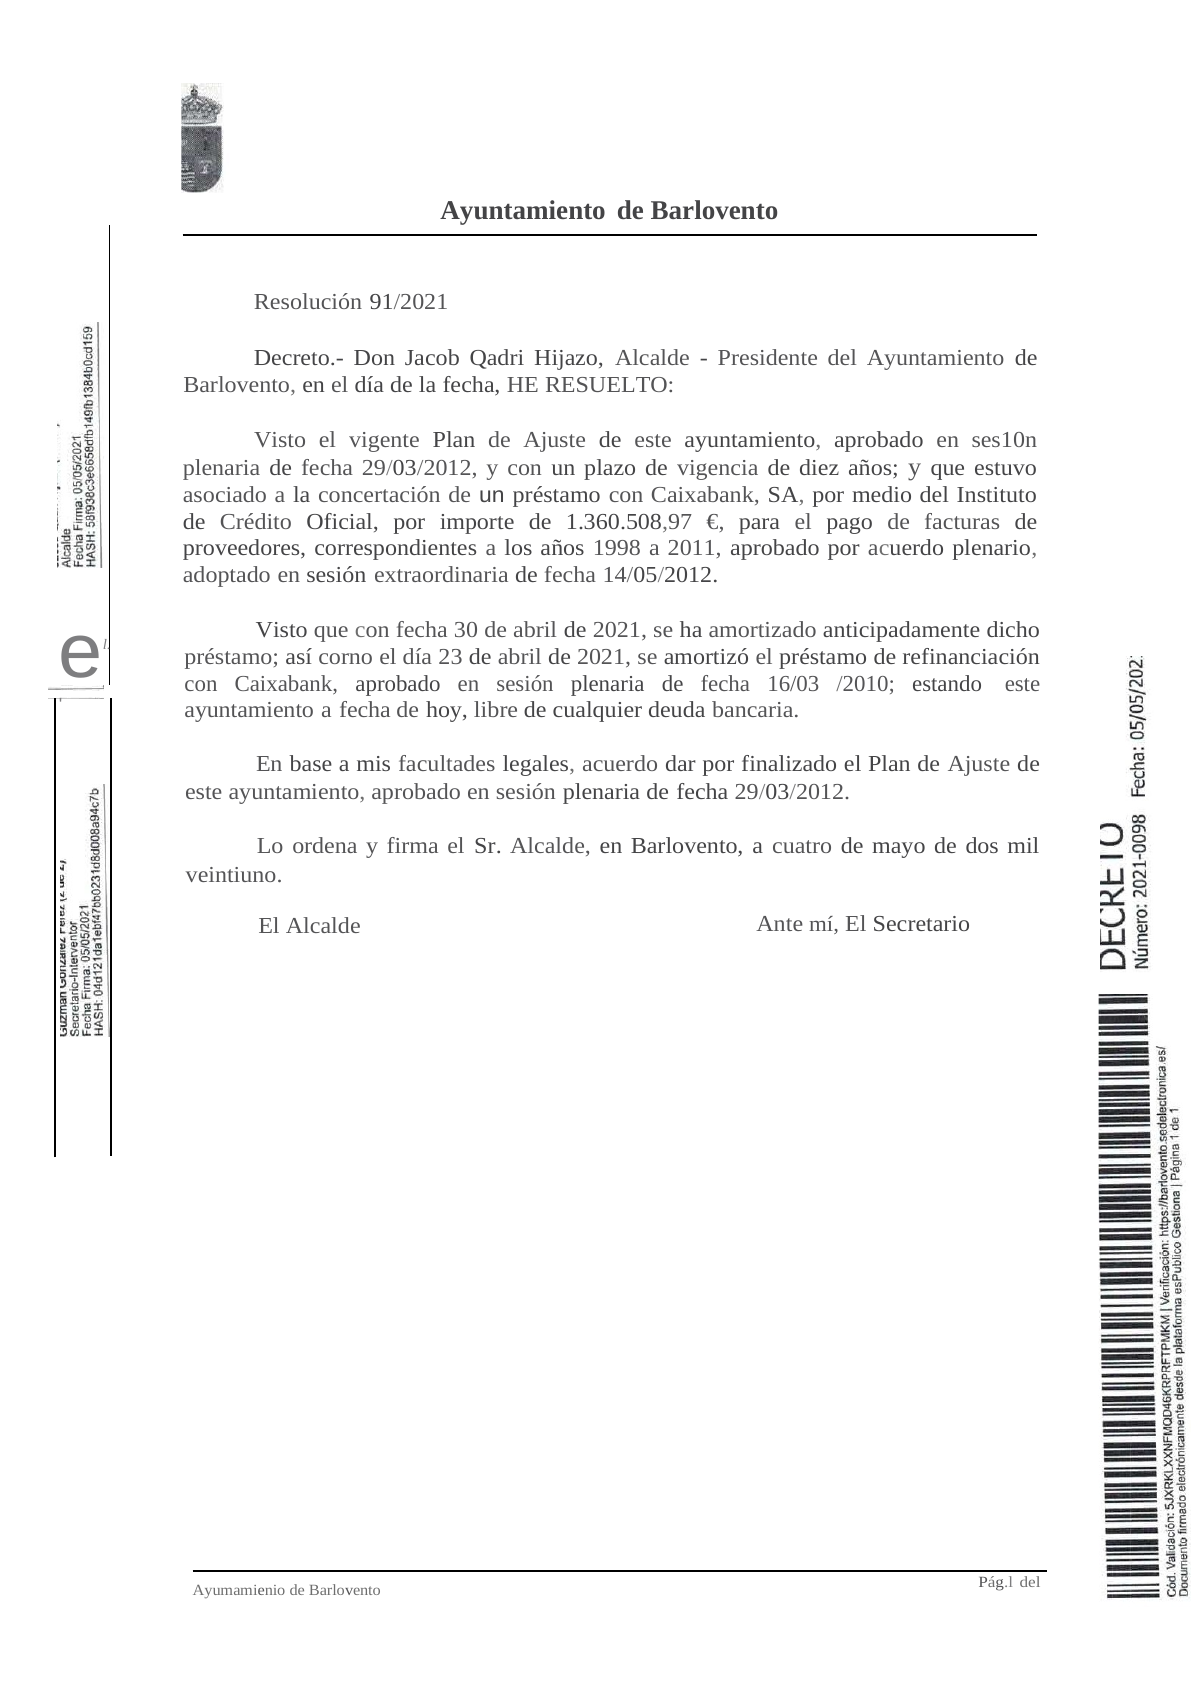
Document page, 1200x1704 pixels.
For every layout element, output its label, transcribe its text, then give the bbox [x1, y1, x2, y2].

text Lo ordena y firma el Sr. Alcalde, en Barlovento, a cuatro de mayo de dos mil veintiuno. [185, 832, 1040, 887]
text [1155, 910, 1200, 939]
text Visto que con fecha 30 de abril de 2021, se ha amortizado anticipadamente dicho préstamo; así corno el día 23 de abril de 2021, se amortizó el préstamo de refinanciación con Caixabank, aprobado en sesión plenaria de fecha 16/03 /2010; estando este ayuntamiento a fecha de hoy, libre de cualquier deuda bancaria. [184, 616, 1040, 723]
text Resolución 91/2021 [254, 288, 1200, 314]
text Visto el vigente Plan de Ajuste de este ayuntamiento, aprobado en ses10n plenaria de fecha 29/03/2012, y con un plazo de vigencia de diez años; y que estuvo asociado a la concertación de un préstamo con Caixabank, SA, por medio del Instituto de Crédito Oficial, por importe de 1.360.508,97 €, para el pago de facturas de proveedores, correspondientes a los años 1998 a 2011, aprobado por acuerdo plenario, adoptado en sesión extraordinaria de fecha 14/05/2012. [183, 426, 1037, 587]
text En base a mis facultades legales, acuerdo dar por finalizado el Plan de Ajuste de este ayuntamiento, aprobado en sesión plenaria de fecha 29/03/2012. [185, 750, 1040, 804]
text Ayumamienio de Barlovento Pág.l del [37, 1573, 1098, 1598]
text Ayuntamiento de Barlovento [37, 194, 1181, 225]
text Decreto.- Don Jacob Qadri Hijazo, Alcalde - Presidente del Ayuntamiento de Barlovento, en el día de la fecha, HE RESUELTO: [183, 344, 1037, 398]
text El Alcalde Ante mí, El Secretario [258, 910, 1100, 939]
